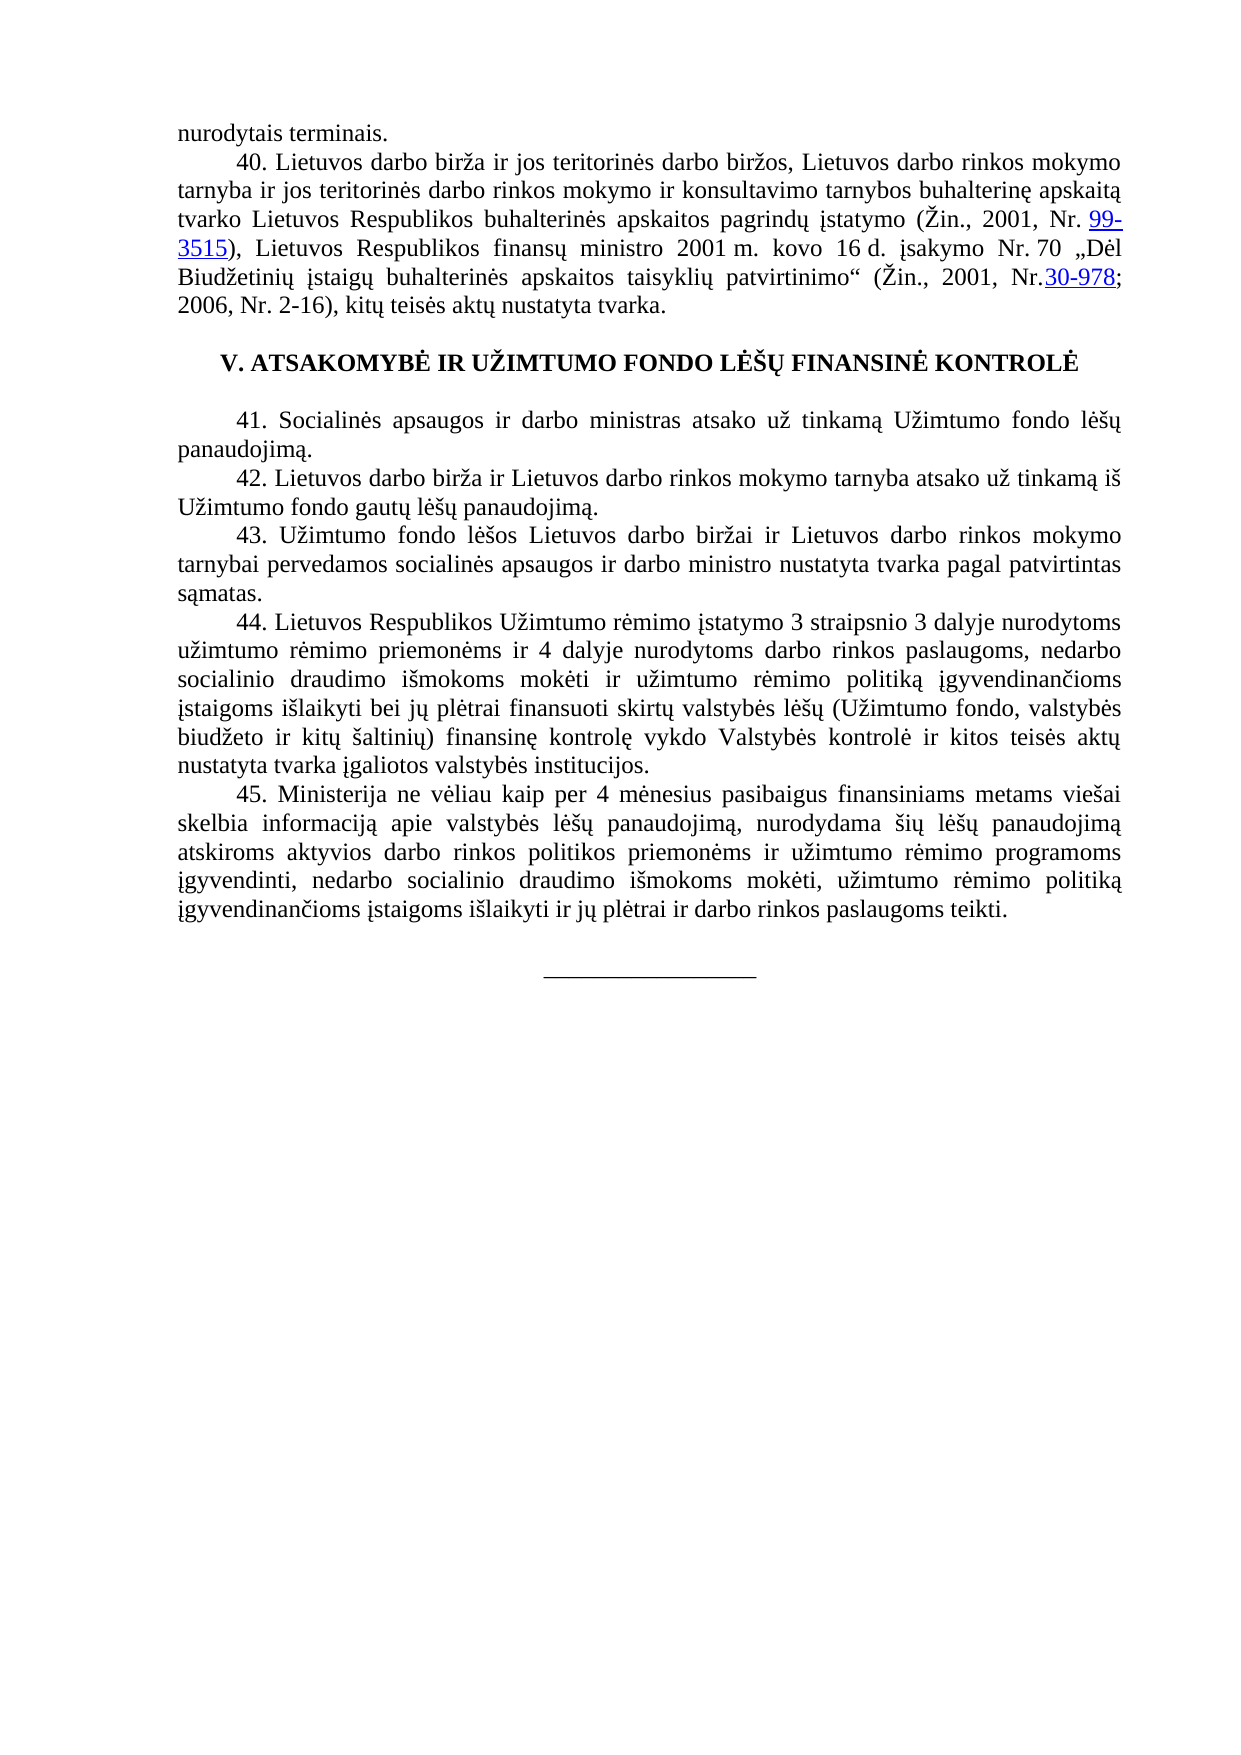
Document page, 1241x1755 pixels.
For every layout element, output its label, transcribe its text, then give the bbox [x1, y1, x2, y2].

text 43. Užimtumo fondo lėšos Lietuvos darbo biržai ir Lietuvos darbo rinkos mokymo tarnybai pervedamos socialinės apsaugos ir darbo ministro nustatyta tvarka pagal patvirtintas sąmatas. [177, 521, 1122, 607]
text V. ATSAKOMYBĖ IR UŽIMTUMO FONDO LĖŠŲ FINANSINĖ KONTROLĖ [177, 348, 1122, 377]
text 40. Lietuvos darbo birža ir jos teritorinės darbo biržos, Lietuvos darbo rinkos mokymo tarnyba ir jos teritorinės darbo rinkos mokymo ir konsultavimo tarnybos buhalterinę apskaitą tvarko Lietuvos Respublikos buhalterinės apskaitos pagrindų įstatymo (Žin., 2001, Nr. 99-3515), Lietuvos Respublikos finansų ministro 2001 m. kovo 16 d. įsakymo Nr. 70 „Dėl Biudžetinių įstaigų buhalterinės apskaitos taisyklių patvirtinimo“ (Žin., 2001, Nr.30-978; 2006, Nr. 2-16), kitų teisės aktų nustatyta tvarka. [177, 147, 1122, 319]
text _________________ [177, 952, 1122, 981]
text 42. Lietuvos darbo birža ir Lietuvos darbo rinkos mokymo tarnyba atsako už tinkamą iš Užimtumo fondo gautų lėšų panaudojimą. [177, 463, 1122, 521]
text nurodytais terminais. [177, 118, 1122, 147]
text 45. Ministerija ne vėliau kaip per 4 mėnesius pasibaigus finansiniams metams viešai skelbia informaciją apie valstybės lėšų panaudojimą, nurodydama šių lėšų panaudojimą atskiroms aktyvios darbo rinkos politikos priemonėms ir užimtumo rėmimo programoms įgyvendinti, nedarbo socialinio draudimo išmokoms mokėti, užimtumo rėmimo politiką įgyvendinančioms įstaigoms išlaikyti ir jų plėtrai ir darbo rinkos paslaugoms teikti. [177, 779, 1122, 923]
text 41. Socialinės apsaugos ir darbo ministras atsako už tinkamą Užimtumo fondo lėšų panaudojimą. [177, 406, 1122, 463]
text 44. Lietuvos Respublikos Užimtumo rėmimo įstatymo 3 straipsnio 3 dalyje nurodytoms užimtumo rėmimo priemonėms ir 4 dalyje nurodytoms darbo rinkos paslaugoms, nedarbo socialinio draudimo išmokoms mokėti ir užimtumo rėmimo politiką įgyvendinančioms įstaigoms išlaikyti bei jų plėtrai finansuoti skirtų valstybės lėšų (Užimtumo fondo, valstybės biudžeto ir kitų šaltinių) finansinę kontrolę vykdo Valstybės kontrolė ir kitos teisės aktų nustatyta tvarka įgaliotos valstybės institucijos. [177, 607, 1122, 779]
